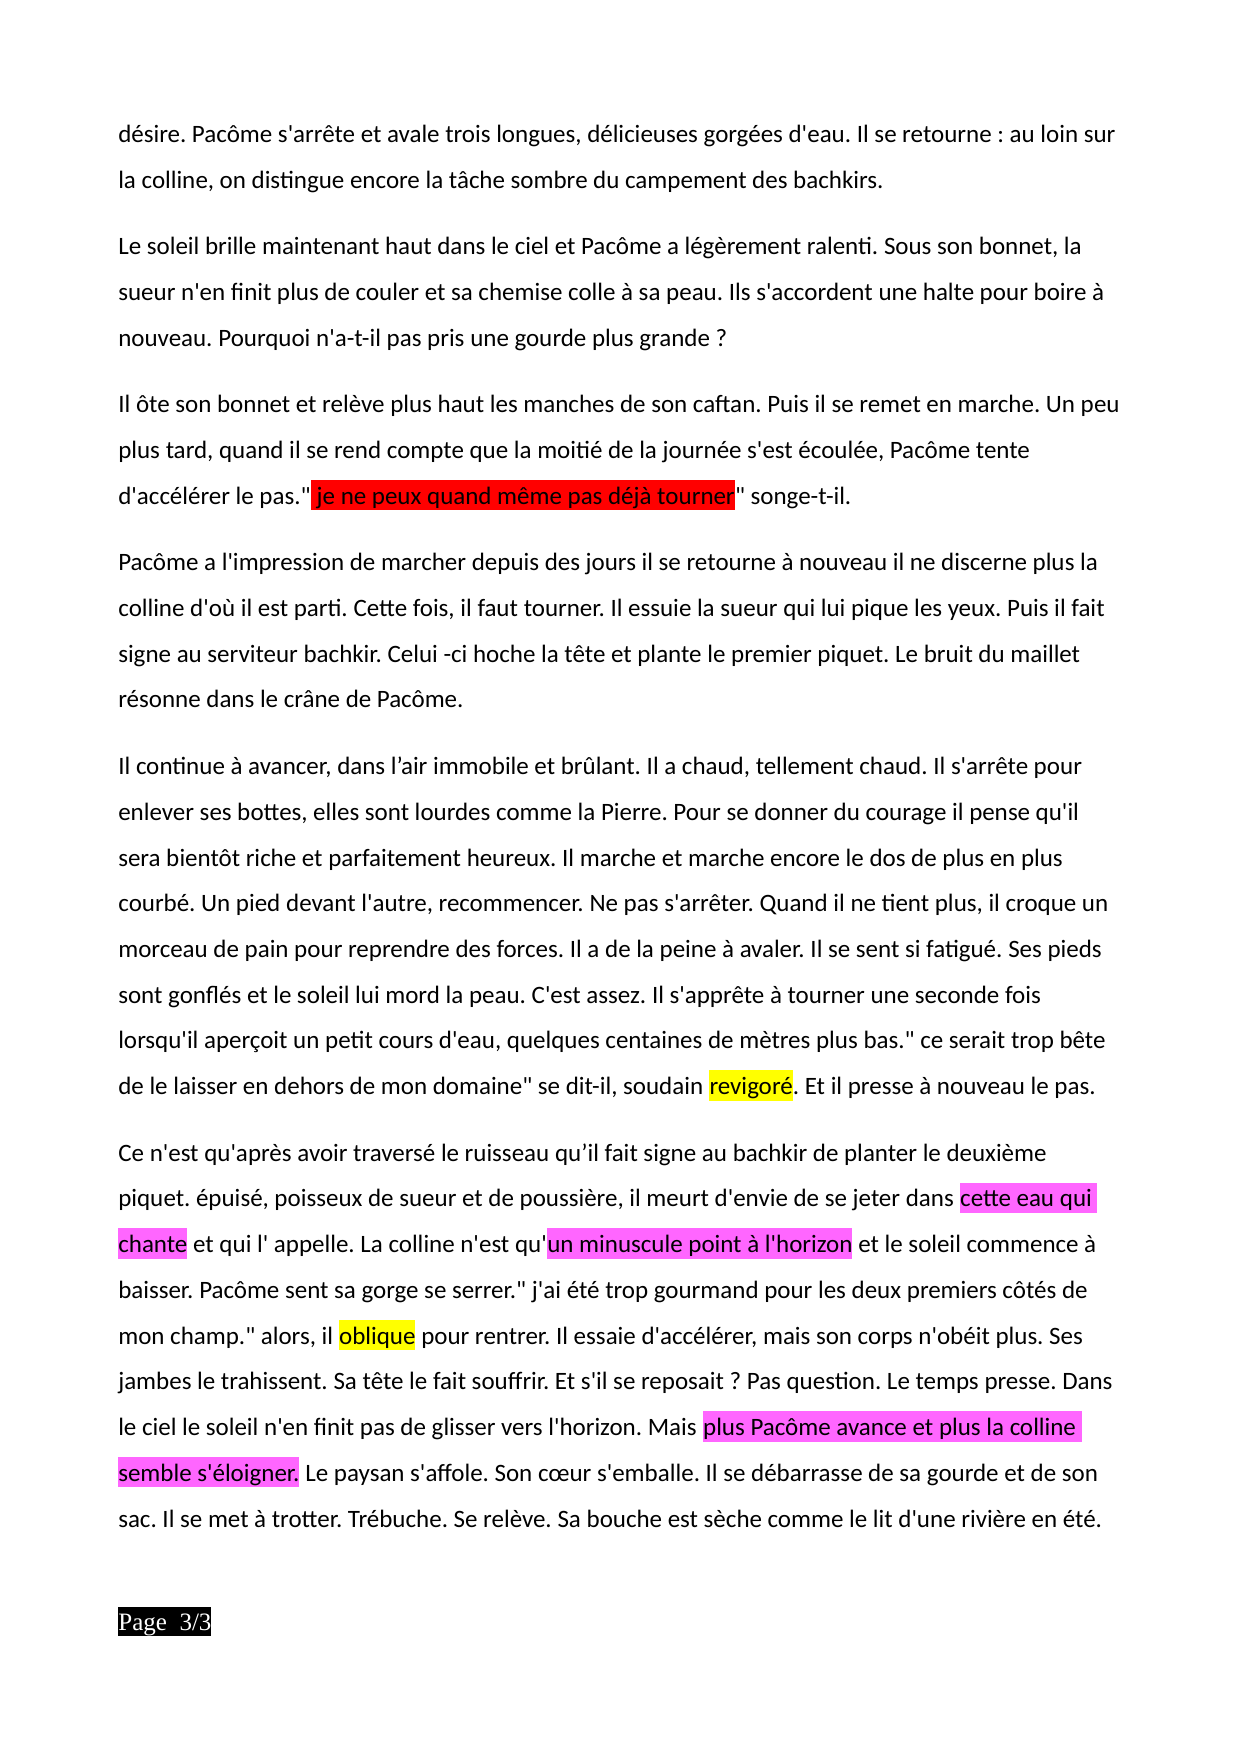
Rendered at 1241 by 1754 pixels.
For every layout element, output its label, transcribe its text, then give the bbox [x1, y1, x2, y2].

text Le soleil brille maintenant haut dans le ciel et Pacôme a légèrement ralenti. Sous son bonnet, la sueur n'en finit plus de couler et sa chemise colle à sa peau. Ils s'accordent une halte pour boire à nouveau. Pourquoi n'a-t-il pas pris une gourde plus grande ? [118, 230, 1122, 352]
text désire. Pacôme s'arrête et avale trois longues, délicieuses gorgées d'eau. Il se retourne : au loin sur la colline, on distingue encore la tâche sombre du campement des bachkirs. [118, 118, 1122, 194]
text Pacôme a l'impression de marcher depuis des jours il se retourne à nouveau il ne discerne plus la colline d'où il est parti. Cette fois, il faut tourner. Il essuie la sueur qui lui pique les yeux. Puis il fait signe au serviteur bachkir. Celui -ci hoche la tête et plante le premier piquet. Le bruit du maillet résonne dans le crâne de Pacôme. [118, 546, 1122, 714]
text Il ôte son bonnet et relève plus haut les manches de son caftan. Puis il se remet en marche. Un peu plus tard, quand il se rend compte que la moitié de la journée s'est écoulée, Pacôme tente d'accélérer le pas." je ne peux quand même pas déjà tourner" songe-t-il. [118, 388, 1122, 510]
text Ce n'est qu'après avoir traversé le ruisseau qu’il fait signe au bachkir de planter le deuxième piquet. épuisé, poisseux de sueur et de poussière, il meurt d'envie de se jeter dans cette eau qui chante et qui l' appelle. La colline n'est qu'un minuscule point à l'horizon et le soleil commence à baisser. Pacôme sent sa gorge se serrer." j'ai été trop gourmand pour les deux premiers côtés de mon champ." alors, il oblique pour rentrer. Il essaie d'accélérer, mais son corps n'obéit plus. Ses jambes le trahissent. Sa tête le fait souffrir. Et s'il se reposait ? Pas question. Le temps presse. Dans le ciel le soleil n'en finit pas de glisser vers l'horizon. Mais plus Pacôme avance et plus la colline semble s'éloigner. Le paysan s'affole. Son cœur s'emballe. Il se débarrasse de sa gourde et de son sac. Il se met à trotter. Trébuche. Se relève. Sa bouche est sèche comme le lit d'une rivière en été. [118, 1137, 1122, 1533]
text Il continue à avancer, dans l’air immobile et brûlant. Il a chaud, tellement chaud. Il s'arrête pour enlever ses bottes, elles sont lourdes comme la Pierre. Pour se donner du courage il pense qu'il sera bientôt riche et parfaitement heureux. Il marche et marche encore le dos de plus en plus courbé. Un pied devant l'autre, recommencer. Ne pas s'arrêter. Quand il ne tient plus, il croque un morceau de pain pour reprendre des forces. Il a de la peine à avaler. Il se sent si fatigué. Ses pieds sont gonflés et le soleil lui mord la peau. C'est assez. Il s'apprête à tourner une seconde fois lorsqu'il aperçoit un petit cours d'eau, quelques centaines de mètres plus bas." ce serait trop bête de le laisser en dehors de mon domaine" se dit-il, soudain revigoré. Et il presse à nouveau le pas. [118, 750, 1122, 1101]
